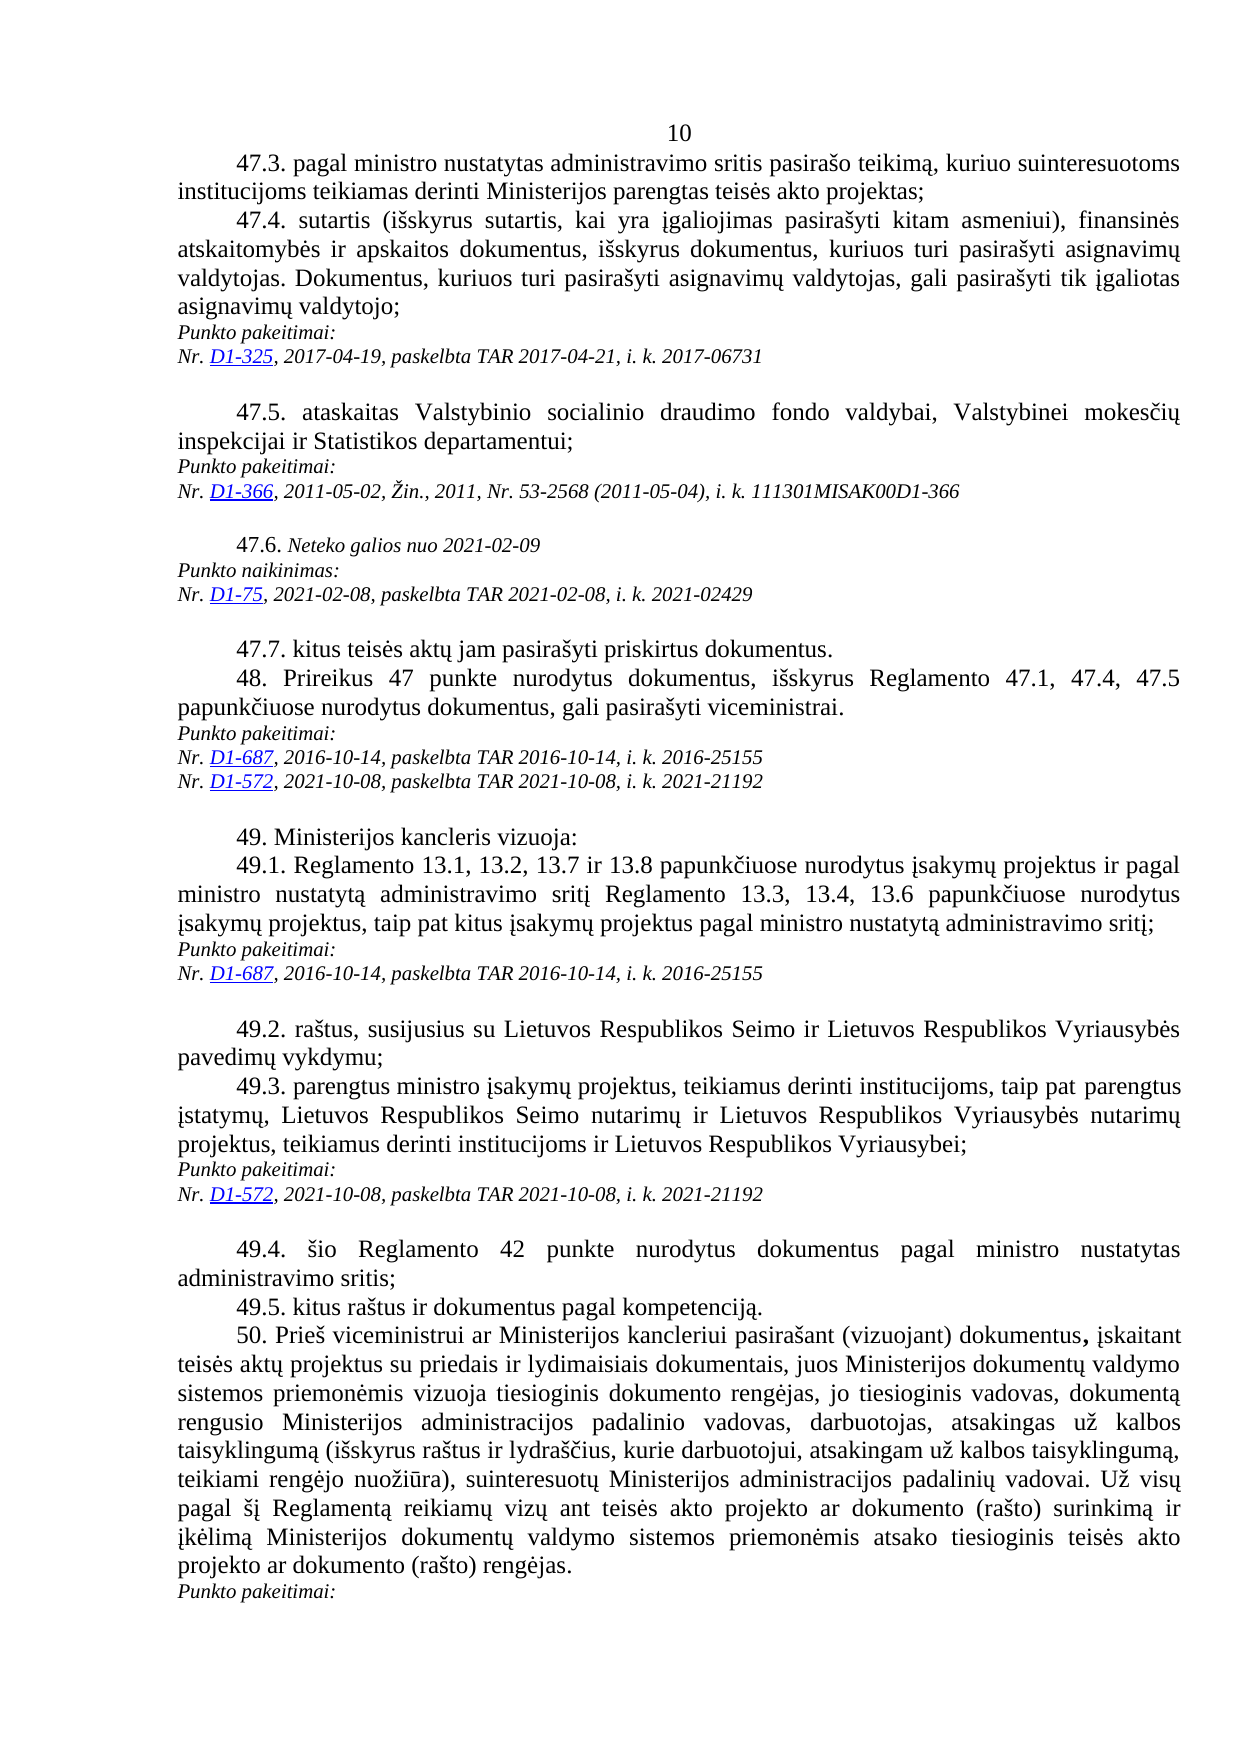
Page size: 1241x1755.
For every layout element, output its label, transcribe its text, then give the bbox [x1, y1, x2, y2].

text 49.5. kitus raštus ir dokumentus pagal kompetenciją. [177, 1292, 1181, 1321]
text Punkto naikinimas: [177, 558, 1181, 582]
text Nr. D1-572, 2021-10-08, paskelbta TAR 2021-10-08, i. k. 2021-21192 [177, 769, 1181, 793]
text 49.2. raštus, susijusius su Lietuvos Respublikos Seimo ir Lietuvos Respublikos Vyriausybės pavedimų vykdymu; [177, 1014, 1181, 1071]
text Nr. D1-75, 2021-02-08, paskelbta TAR 2021-02-08, i. k. 2021-02429 [177, 582, 1181, 606]
text 49.1. Reglamento 13.1, 13.2, 13.7 ir 13.8 papunkčiuose nurodytus įsakymų projektus ir pagal ministro nustatytą administravimo sritį Reglamento 13.3, 13.4, 13.6 papunkčiuose nurodytus įsakymų projektus, taip pat kitus įsakymų projektus pagal ministro nustatytą administravimo sritį; [177, 851, 1181, 937]
text Nr. D1-572, 2021-10-08, paskelbta TAR 2021-10-08, i. k. 2021-21192 [177, 1181, 1181, 1206]
text 47.3. pagal ministro nustatytas administravimo sritis pasirašo teikimą, kuriuo suinteresuotoms institucijoms teikiamas derinti Ministerijos parengtas teisės akto projektas; [177, 148, 1181, 205]
text 47.7. kitus teisės aktų jam pasirašyti priskirtus dokumentus. [177, 634, 1181, 663]
text Nr. D1-325, 2017-04-19, paskelbta TAR 2017-04-21, i. k. 2017-06731 [177, 344, 1181, 368]
text Nr. D1-687, 2016-10-14, paskelbta TAR 2016-10-14, i. k. 2016-25155 [177, 745, 1181, 769]
text 47.4. sutartis (išskyrus sutartis, kai yra įgaliojimas pasirašyti kitam asmeniui), finansinės atskaitomybės ir apskaitos dokumentus, išskyrus dokumentus, kuriuos turi pasirašyti asignavimų valdytojas. Dokumentus, kuriuos turi pasirašyti asignavimų valdytojas, gali pasirašyti tik įgaliotas asignavimų valdytojo; [177, 205, 1181, 320]
text Punkto pakeitimai: [177, 320, 1181, 344]
text 47.5. ataskaitas Valstybinio socialinio draudimo fondo valdybai, Valstybinei mokesčių inspekcijai ir Statistikos departamentui; [177, 397, 1181, 454]
text 49. Ministerijos kancleris vizuoja: [177, 822, 1181, 851]
text 50. Prieš viceministrui ar Ministerijos kancleriui pasirašant (vizuojant) dokumentus, įskaitant teisės aktų projektus su priedais ir lydimaisiais dokumentais, juos Ministerijos dokumentų valdymo sistemos priemonėmis vizuoja tiesioginis dokumento rengėjas, jo tiesioginis vadovas, dokumentą rengusio Ministerijos administracijos padalinio vadovas, darbuotojas, atsakingas už kalbos taisyklingumą (išskyrus raštus ir lydraščius, kurie darbuotojui, atsakingam už kalbos taisyklingumą, teikiami rengėjo nuožiūra), suinteresuotų Ministerijos administracijos padalinių vadovai. Už visų pagal šį Reglamentą reikiamų vizų ant teisės akto projekto ar dokumento (rašto) surinkimą ir įkėlimą Ministerijos dokumentų valdymo sistemos priemonėmis atsako tiesioginis teisės akto projekto ar dokumento (rašto) rengėjas. [177, 1321, 1181, 1579]
text 47.6. Neteko galios nuo 2021-02-09 [177, 531, 1181, 558]
text Punkto pakeitimai: [177, 1579, 1181, 1603]
text Nr. D1-366, 2011-05-02, Žin., 2011, Nr. 53-2568 (2011-05-04), i. k. 111301MISAK00D1-366 [177, 478, 1181, 503]
text 48. Prireikus 47 punkte nurodytus dokumentus, išskyrus Reglamento 47.1, 47.4, 47.5 papunkčiuose nurodytus dokumentus, gali pasirašyti viceministrai. [177, 663, 1181, 721]
text Punkto pakeitimai: [177, 1157, 1181, 1181]
text Punkto pakeitimai: [177, 721, 1181, 745]
text Punkto pakeitimai: [177, 937, 1181, 961]
text 49.4. šio Reglamento 42 punkte nurodytus dokumentus pagal ministro nustatytas administravimo sritis; [177, 1234, 1181, 1292]
text 49.3. parengtus ministro įsakymų projektus, teikiamus derinti institucijoms, taip pat parengtus įstatymų, Lietuvos Respublikos Seimo nutarimų ir Lietuvos Respublikos Vyriausybės nutarimų projektus, teikiamus derinti institucijoms ir Lietuvos Respublikos Vyriausybei; [177, 1071, 1181, 1157]
text Punkto pakeitimai: [177, 454, 1181, 478]
text Nr. D1-687, 2016-10-14, paskelbta TAR 2016-10-14, i. k. 2016-25155 [177, 961, 1181, 985]
